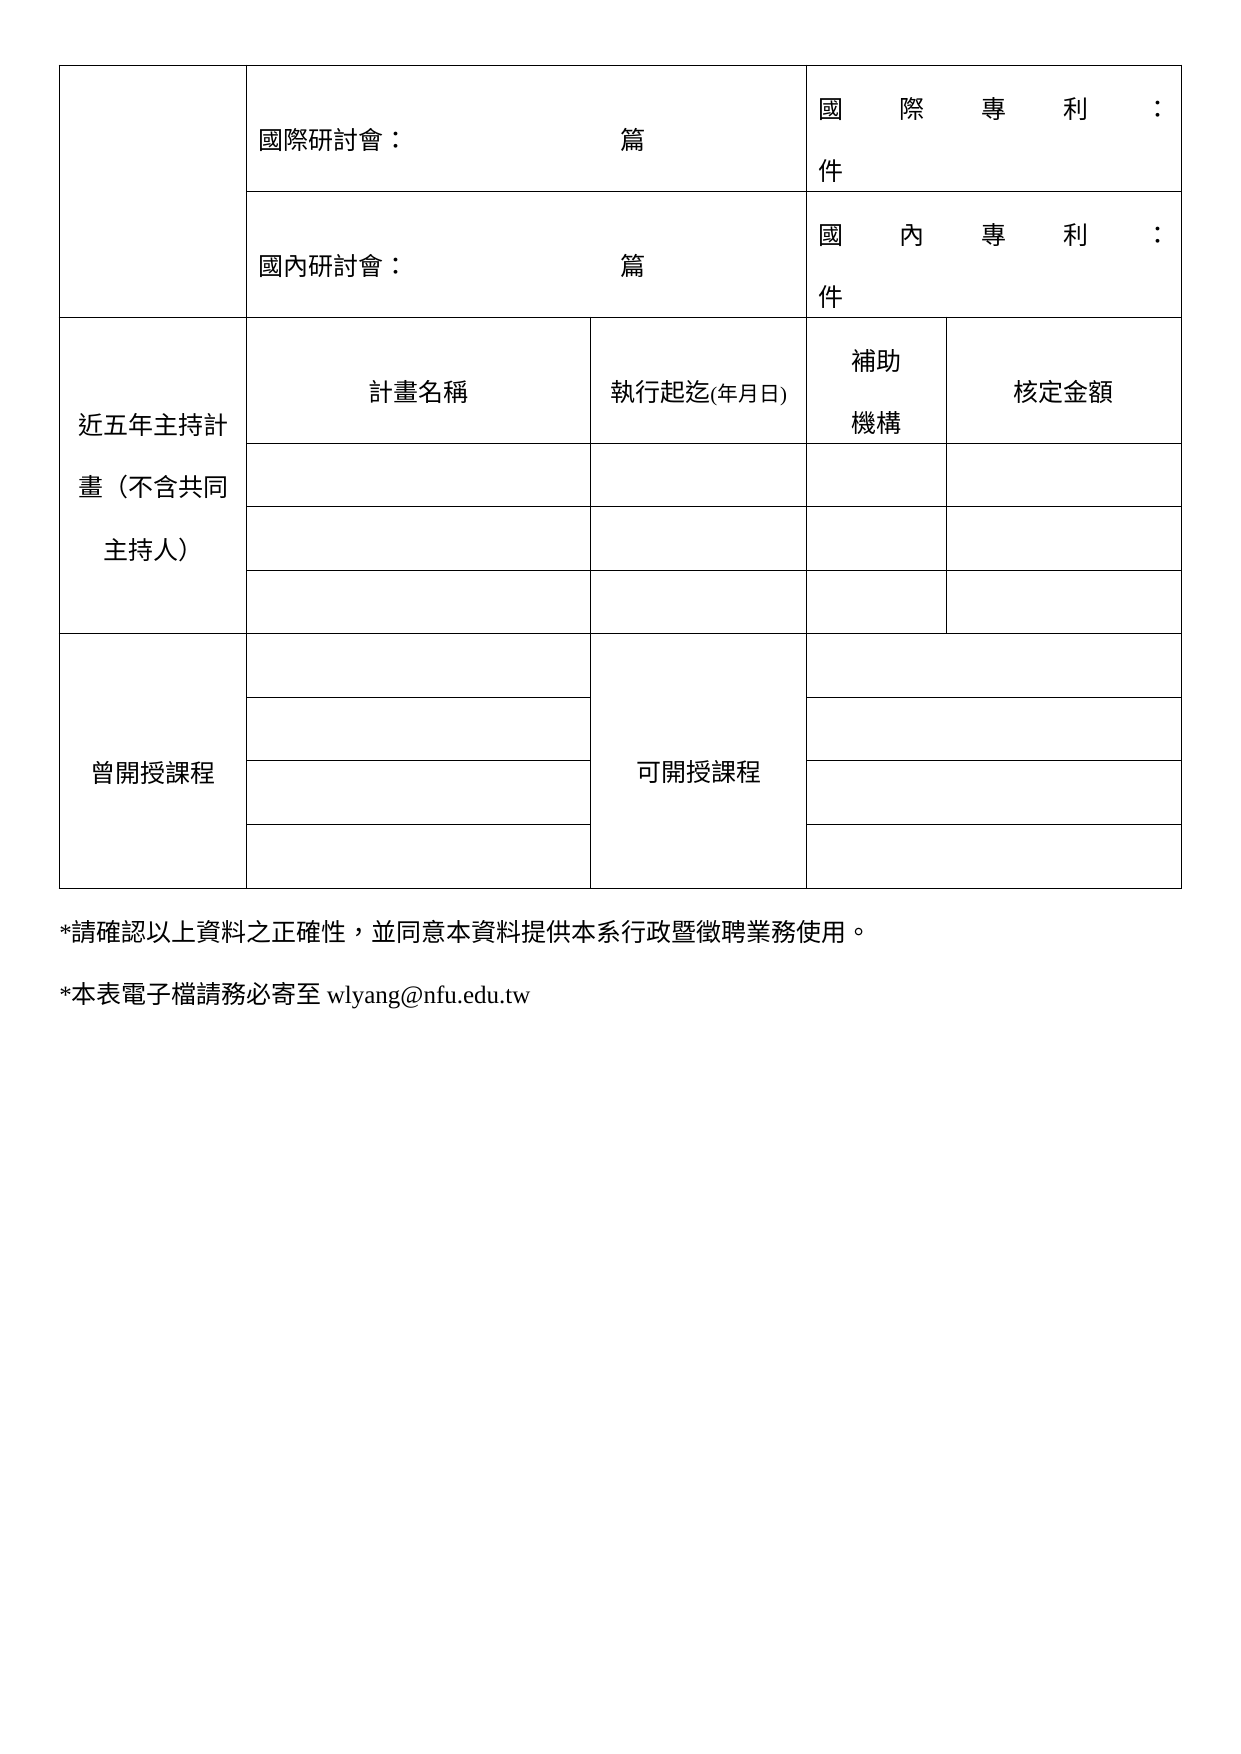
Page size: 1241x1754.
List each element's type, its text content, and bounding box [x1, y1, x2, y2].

table_cell [807, 571, 946, 633]
table_cell [247, 698, 590, 760]
text *請確認以上資料之正確性，並同意本資料提供本系行政暨徵聘業務使用。 [59, 889, 1137, 951]
table_cell [807, 507, 946, 570]
table_cell [807, 444, 946, 506]
table_cell 補助 機構 [807, 318, 946, 443]
table_cell [591, 444, 806, 506]
table_cell [247, 444, 590, 506]
table_cell 執行起迄(年月日) [591, 318, 806, 443]
table_cell [807, 761, 1181, 824]
table_cell 計畫名稱 [247, 318, 590, 443]
table_cell 曾開授課程 [60, 634, 246, 887]
table_cell [807, 634, 1181, 697]
table_cell 國際研討會： 篇 [247, 66, 806, 191]
table_cell 核定金額 [947, 318, 1181, 443]
table_cell 國內研討會： 篇 [247, 192, 806, 317]
table_cell [247, 761, 590, 824]
table_cell [60, 66, 246, 317]
table_cell [807, 698, 1181, 760]
table_cell [591, 507, 806, 570]
table_cell [947, 571, 1181, 633]
table_cell [247, 634, 590, 697]
table_cell [947, 507, 1181, 570]
table_cell [807, 825, 1181, 887]
table_cell [591, 824, 806, 887]
table_cell [247, 571, 590, 633]
text *本表電子檔請務必寄至wlyang@nfu.edu.tw [59, 951, 1137, 1013]
table_cell 國內專利： 件 [807, 192, 1181, 317]
table_cell [947, 444, 1181, 506]
table_cell 國際專利： 件 [807, 66, 1181, 191]
table_cell [247, 507, 590, 570]
table_cell [247, 825, 590, 887]
table_cell 近五年主持計畫（不含共同主持人） [60, 318, 246, 633]
table_cell [591, 571, 806, 633]
table_cell 可開授課程 [591, 634, 806, 824]
